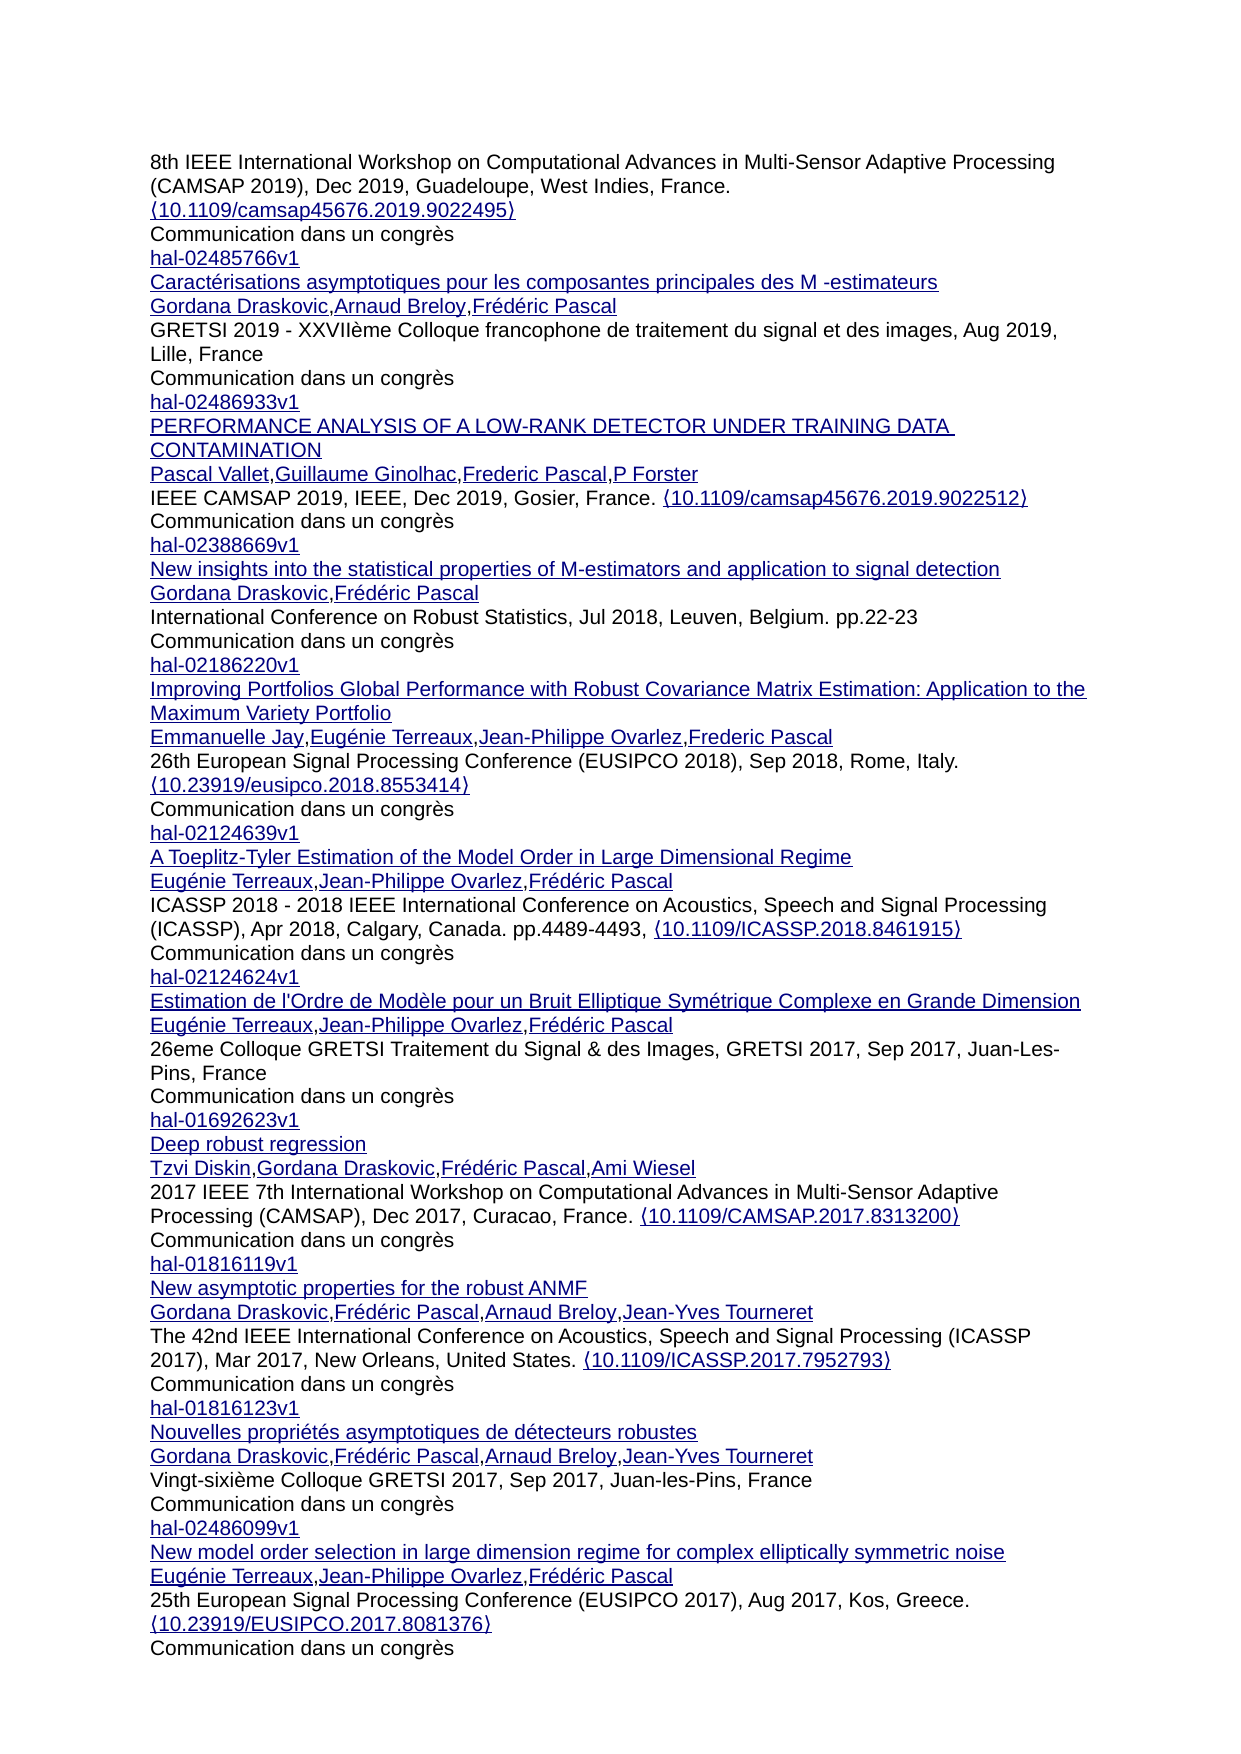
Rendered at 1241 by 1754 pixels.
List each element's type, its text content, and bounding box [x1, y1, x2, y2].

table_cell Caractérisations asymptotiques pour les composantes principales des M -estimateurs Gordana Draskovic,Arnaud Breloy,Frédéric Pascal GRETSI 2019 - XXVIIème Colloque francophone de traitement du signal et des images, Aug 2019, Lille, France Communication dans un congrès hal-02486933v1 [150, 270, 1090, 413]
table_cell 8th IEEE International Workshop on Computational Advances in Multi-Sensor Adaptive Processing (CAMSAP 2019), Dec 2019, Guadeloupe, West Indies, France. ⟨10.1109/camsap45676.2019.9022495⟩ Communication dans un congrès hal-02485766v1 [150, 150, 1090, 270]
table_cell New model order selection in large dimension regime for complex elliptically symmetric noise Eugénie Terreaux,Jean-Philippe Ovarlez,Frédéric Pascal 25th European Signal Processing Conference (EUSIPCO 2017), Aug 2017, Kos, Greece. ⟨10.23919/EUSIPCO.2017.8081376⟩ Communication dans un congrès [150, 1540, 1090, 1659]
table_cell Improving Portfolios Global Performance with Robust Covariance Matrix Estimation: Application to the Maximum Variety Portfolio Emmanuelle Jay,Eugénie Terreaux,Jean-Philippe Ovarlez,Frederic Pascal 26th European Signal Processing Conference (EUSIPCO 2018), Sep 2018, Rome, Italy. ⟨10.23919/eusipco.2018.8553414⟩ Communication dans un congrès hal-02124639v1 [150, 677, 1090, 845]
table_cell New asymptotic properties for the robust ANMF Gordana Draskovic,Frédéric Pascal,Arnaud Breloy,Jean-Yves Tourneret The 42nd IEEE International Conference on Acoustics, Speech and Signal Processing (ICASSP 2017), Mar 2017, New Orleans, United States. ⟨10.1109/ICASSP.2017.7952793⟩ Communication dans un congrès hal-01816123v1 [150, 1276, 1090, 1420]
table_cell A Toeplitz-Tyler Estimation of the Model Order in Large Dimensional Regime Eugénie Terreaux,Jean-Philippe Ovarlez,Frédéric Pascal ICASSP 2018 - 2018 IEEE International Conference on Acoustics, Speech and Signal Processing (ICASSP), Apr 2018, Calgary, Canada. pp.4489-4493, ⟨10.1109/ICASSP.2018.8461915⟩ Communication dans un congrès hal-02124624v1 [150, 845, 1090, 988]
table_cell New insights into the statistical properties of M-estimators and application to signal detection Gordana Draskovic,Frédéric Pascal International Conference on Robust Statistics, Jul 2018, Leuven, Belgium. pp.22-23 Communication dans un congrès hal-02186220v1 [150, 557, 1090, 677]
table_cell Estimation de l'Ordre de Modèle pour un Bruit Elliptique Symétrique Complexe en Grande Dimension Eugénie Terreaux,Jean-Philippe Ovarlez,Frédéric Pascal 26eme Colloque GRETSI Traitement du Signal & des Images, GRETSI 2017, Sep 2017, Juan-Les-Pins, France Communication dans un congrès hal-01692623v1 [150, 989, 1090, 1132]
table_cell Deep robust regression Tzvi Diskin,Gordana Draskovic,Frédéric Pascal,Ami Wiesel 2017 IEEE 7th International Workshop on Computational Advances in Multi-Sensor Adaptive Processing (CAMSAP), Dec 2017, Curacao, France. ⟨10.1109/CAMSAP.2017.8313200⟩ Communication dans un congrès hal-01816119v1 [150, 1132, 1090, 1276]
table_cell PERFORMANCE ANALYSIS OF A LOW-RANK DETECTOR UNDER TRAINING DATA CONTAMINATION Pascal Vallet,Guillaume Ginolhac,Frederic Pascal,P Forster IEEE CAMSAP 2019, IEEE, Dec 2019, Gosier, France. ⟨10.1109/camsap45676.2019.9022512⟩ Communication dans un congrès hal-02388669v1 [150, 414, 1090, 557]
table_cell Nouvelles propriétés asymptotiques de détecteurs robustes Gordana Draskovic,Frédéric Pascal,Arnaud Breloy,Jean-Yves Tourneret Vingt-sixième Colloque GRETSI 2017, Sep 2017, Juan-les-Pins, France Communication dans un congrès hal-02486099v1 [150, 1420, 1090, 1539]
